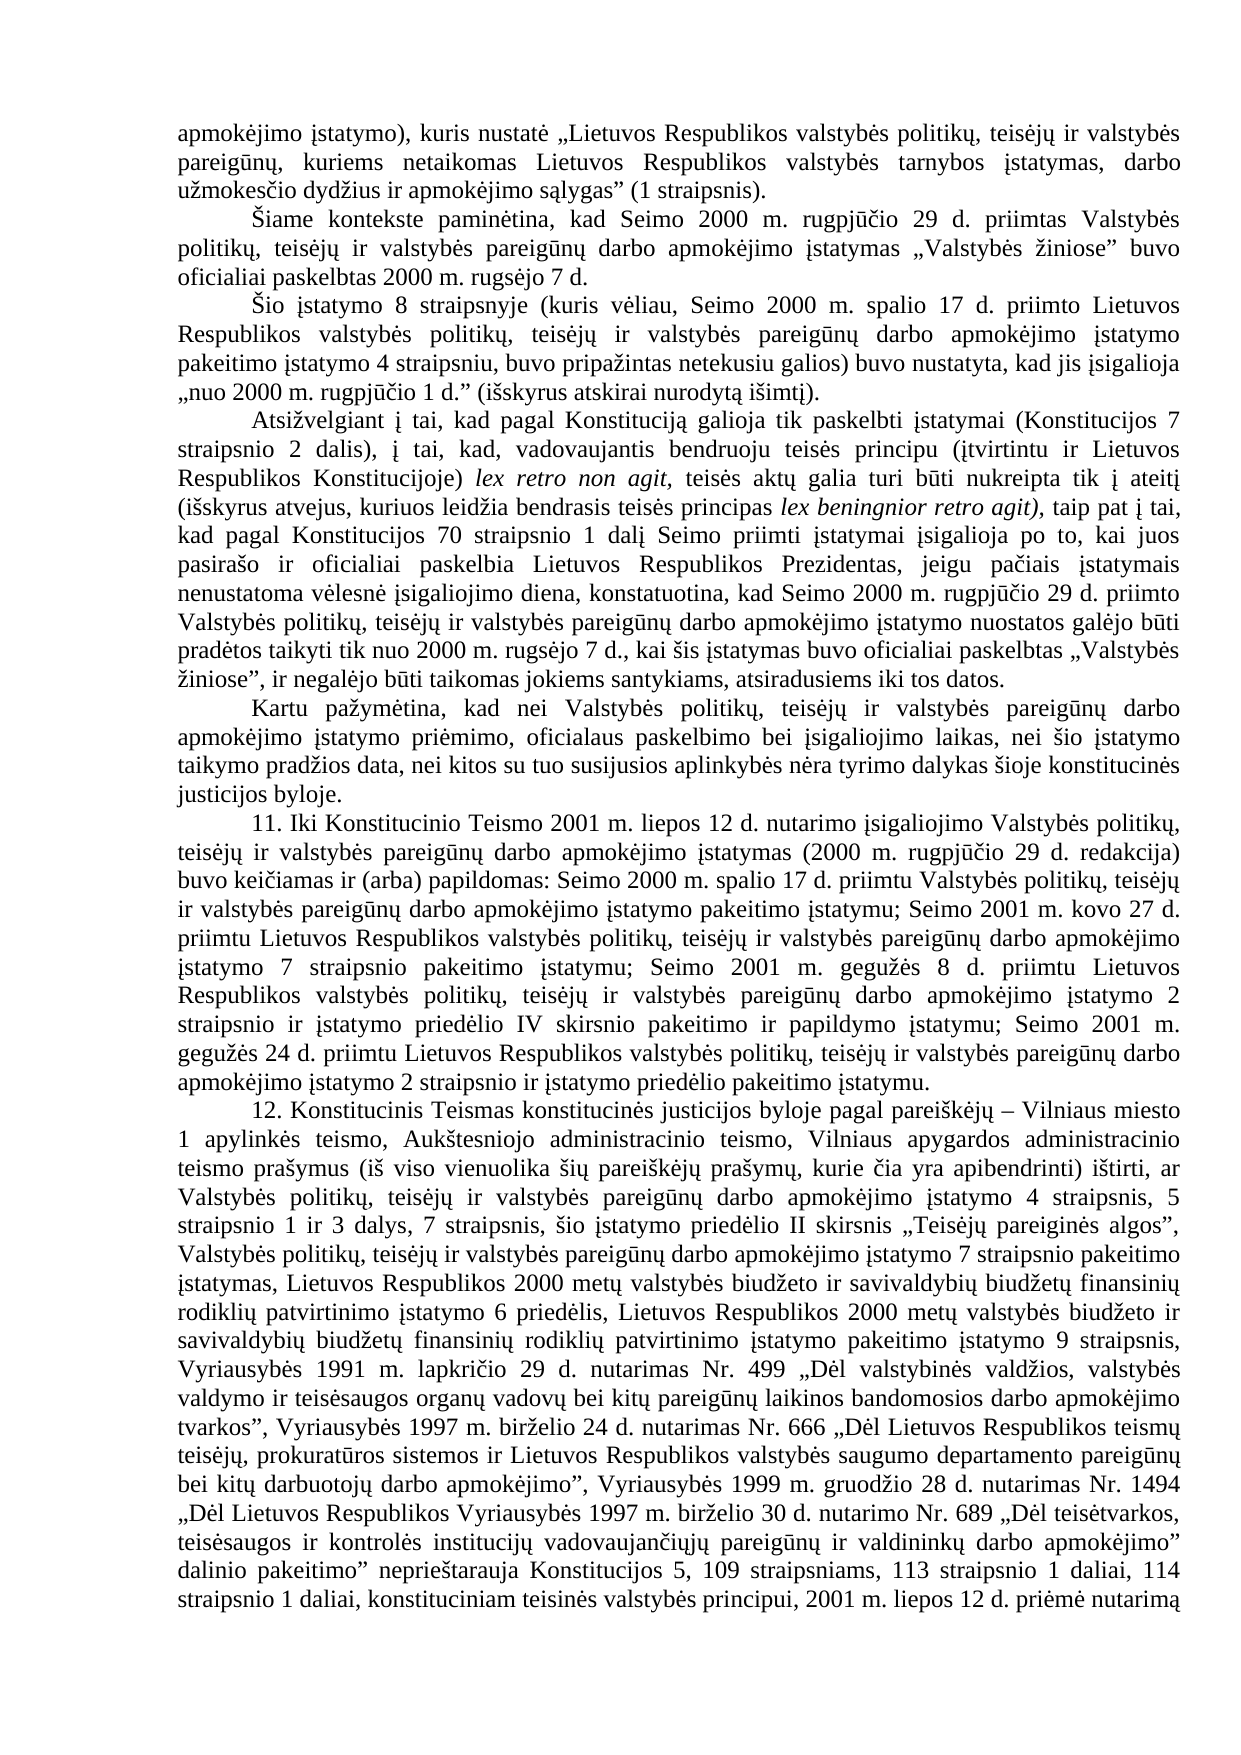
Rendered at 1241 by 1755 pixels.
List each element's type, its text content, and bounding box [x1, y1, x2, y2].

text apmokėjimo įstatymo), kuris nustatė „Lietuvos Respublikos valstybės politikų, teisėjų ir valstybės pareigūnų, kuriems netaikomas Lietuvos Respublikos valstybės tarnybos įstatymas, darbo užmokesčio dydžius ir apmokėjimo sąlygas” (1 straipsnis). [177, 118, 1181, 204]
text Kartu pažymėtina, kad nei Valstybės politikų, teisėjų ir valstybės pareigūnų darbo apmokėjimo įstatymo priėmimo, oficialaus paskelbimo bei įsigaliojimo laikas, nei šio įstatymo taikymo pradžios data, nei kitos su tuo susijusios aplinkybės nėra tyrimo dalykas šioje konstitucinės justicijos byloje. [177, 693, 1181, 808]
text Šiame kontekste paminėtina, kad Seimo 2000 m. rugpjūčio 29 d. priimtas Valstybės politikų, teisėjų ir valstybės pareigūnų darbo apmokėjimo įstatymas „Valstybės žiniose” buvo oficialiai paskelbtas 2000 m. rugsėjo 7 d. [177, 204, 1181, 291]
text 12. Konstitucinis Teismas konstitucinės justicijos byloje pagal pareiškėjų – Vilniaus miesto 1 apylinkės teismo, Aukštesniojo administracinio teismo, Vilniaus apygardos administracinio teismo prašymus (iš viso vienuolika šių pareiškėjų prašymų, kurie čia yra apibendrinti) ištirti, ar Valstybės politikų, teisėjų ir valstybės pareigūnų darbo apmokėjimo įstatymo 4 straipsnis, 5 straipsnio 1 ir 3 dalys, 7 straipsnis, šio įstatymo priedėlio II skirsnis „Teisėjų pareiginės algos”, Valstybės politikų, teisėjų ir valstybės pareigūnų darbo apmokėjimo įstatymo 7 straipsnio pakeitimo įstatymas, Lietuvos Respublikos 2000 metų valstybės biudžeto ir savivaldybių biudžetų finansinių rodiklių patvirtinimo įstatymo 6 priedėlis, Lietuvos Respublikos 2000 metų valstybės biudžeto ir savivaldybių biudžetų finansinių rodiklių patvirtinimo įstatymo pakeitimo įstatymo 9 straipsnis, Vyriausybės 1991 m. lapkričio 29 d. nutarimas Nr. 499 „Dėl valstybinės valdžios, valstybės valdymo ir teisėsaugos organų vadovų bei kitų pareigūnų laikinos bandomosios darbo apmokėjimo tvarkos”, Vyriausybės 1997 m. birželio 24 d. nutarimas Nr. 666 „Dėl Lietuvos Respublikos teismų teisėjų, prokuratūros sistemos ir Lietuvos Respublikos valstybės saugumo departamento pareigūnų bei kitų darbuotojų darbo apmokėjimo”, Vyriausybės 1999 m. gruodžio 28 d. nutarimas Nr. 1494 „Dėl Lietuvos Respublikos Vyriausybės 1997 m. birželio 30 d. nutarimo Nr. 689 „Dėl teisėtvarkos, teisėsaugos ir kontrolės institucijų vadovaujančiųjų pareigūnų ir valdininkų darbo apmokėjimo” dalinio pakeitimo” neprieštarauja Konstitucijos 5, 109 straipsniams, 113 straipsnio 1 daliai, 114 straipsnio 1 daliai, konstituciniam teisinės valstybės principui, 2001 m. liepos 12 d. priėmė nutarimą [177, 1096, 1181, 1613]
text Atsižvelgiant į tai, kad pagal Konstituciją galioja tik paskelbti įstatymai (Konstitucijos 7 straipsnio 2 dalis), į tai, kad, vadovaujantis bendruoju teisės principu (įtvirtintu ir Lietuvos Respublikos Konstitucijoje) lex retro non agit, teisės aktų galia turi būti nukreipta tik į ateitį (išskyrus atvejus, kuriuos leidžia bendrasis teisės principas lex beningnior retro agit), taip pat į tai, kad pagal Konstitucijos 70 straipsnio 1 dalį Seimo priimti įstatymai įsigalioja po to, kai juos pasirašo ir oficialiai paskelbia Lietuvos Respublikos Prezidentas, jeigu pačiais įstatymais nenustatoma vėlesnė įsigaliojimo diena, konstatuotina, kad Seimo 2000 m. rugpjūčio 29 d. priimto Valstybės politikų, teisėjų ir valstybės pareigūnų darbo apmokėjimo įstatymo nuostatos galėjo būti pradėtos taikyti tik nuo 2000 m. rugsėjo 7 d., kai šis įstatymas buvo oficialiai paskelbtas „Valstybės žiniose”, ir negalėjo būti taikomas jokiems santykiams, atsiradusiems iki tos datos. [177, 406, 1181, 693]
text 11. Iki Konstitucinio Teismo 2001 m. liepos 12 d. nutarimo įsigaliojimo Valstybės politikų, teisėjų ir valstybės pareigūnų darbo apmokėjimo įstatymas (2000 m. rugpjūčio 29 d. redakcija) buvo keičiamas ir (arba) papildomas: Seimo 2000 m. spalio 17 d. priimtu Valstybės politikų, teisėjų ir valstybės pareigūnų darbo apmokėjimo įstatymo pakeitimo įstatymu; Seimo 2001 m. kovo 27 d. priimtu Lietuvos Respublikos valstybės politikų, teisėjų ir valstybės pareigūnų darbo apmokėjimo įstatymo 7 straipsnio pakeitimo įstatymu; Seimo 2001 m. gegužės 8 d. priimtu Lietuvos Respublikos valstybės politikų, teisėjų ir valstybės pareigūnų darbo apmokėjimo įstatymo 2 straipsnio ir įstatymo priedėlio IV skirsnio pakeitimo ir papildymo įstatymu; Seimo 2001 m. gegužės 24 d. priimtu Lietuvos Respublikos valstybės politikų, teisėjų ir valstybės pareigūnų darbo apmokėjimo įstatymo 2 straipsnio ir įstatymo priedėlio pakeitimo įstatymu. [177, 808, 1181, 1096]
text Šio įstatymo 8 straipsnyje (kuris vėliau, Seimo 2000 m. spalio 17 d. priimto Lietuvos Respublikos valstybės politikų, teisėjų ir valstybės pareigūnų darbo apmokėjimo įstatymo pakeitimo įstatymo 4 straipsniu, buvo pripažintas netekusiu galios) buvo nustatyta, kad jis įsigalioja „nuo 2000 m. rugpjūčio 1 d.” (išskyrus atskirai nurodytą išimtį). [177, 291, 1181, 406]
